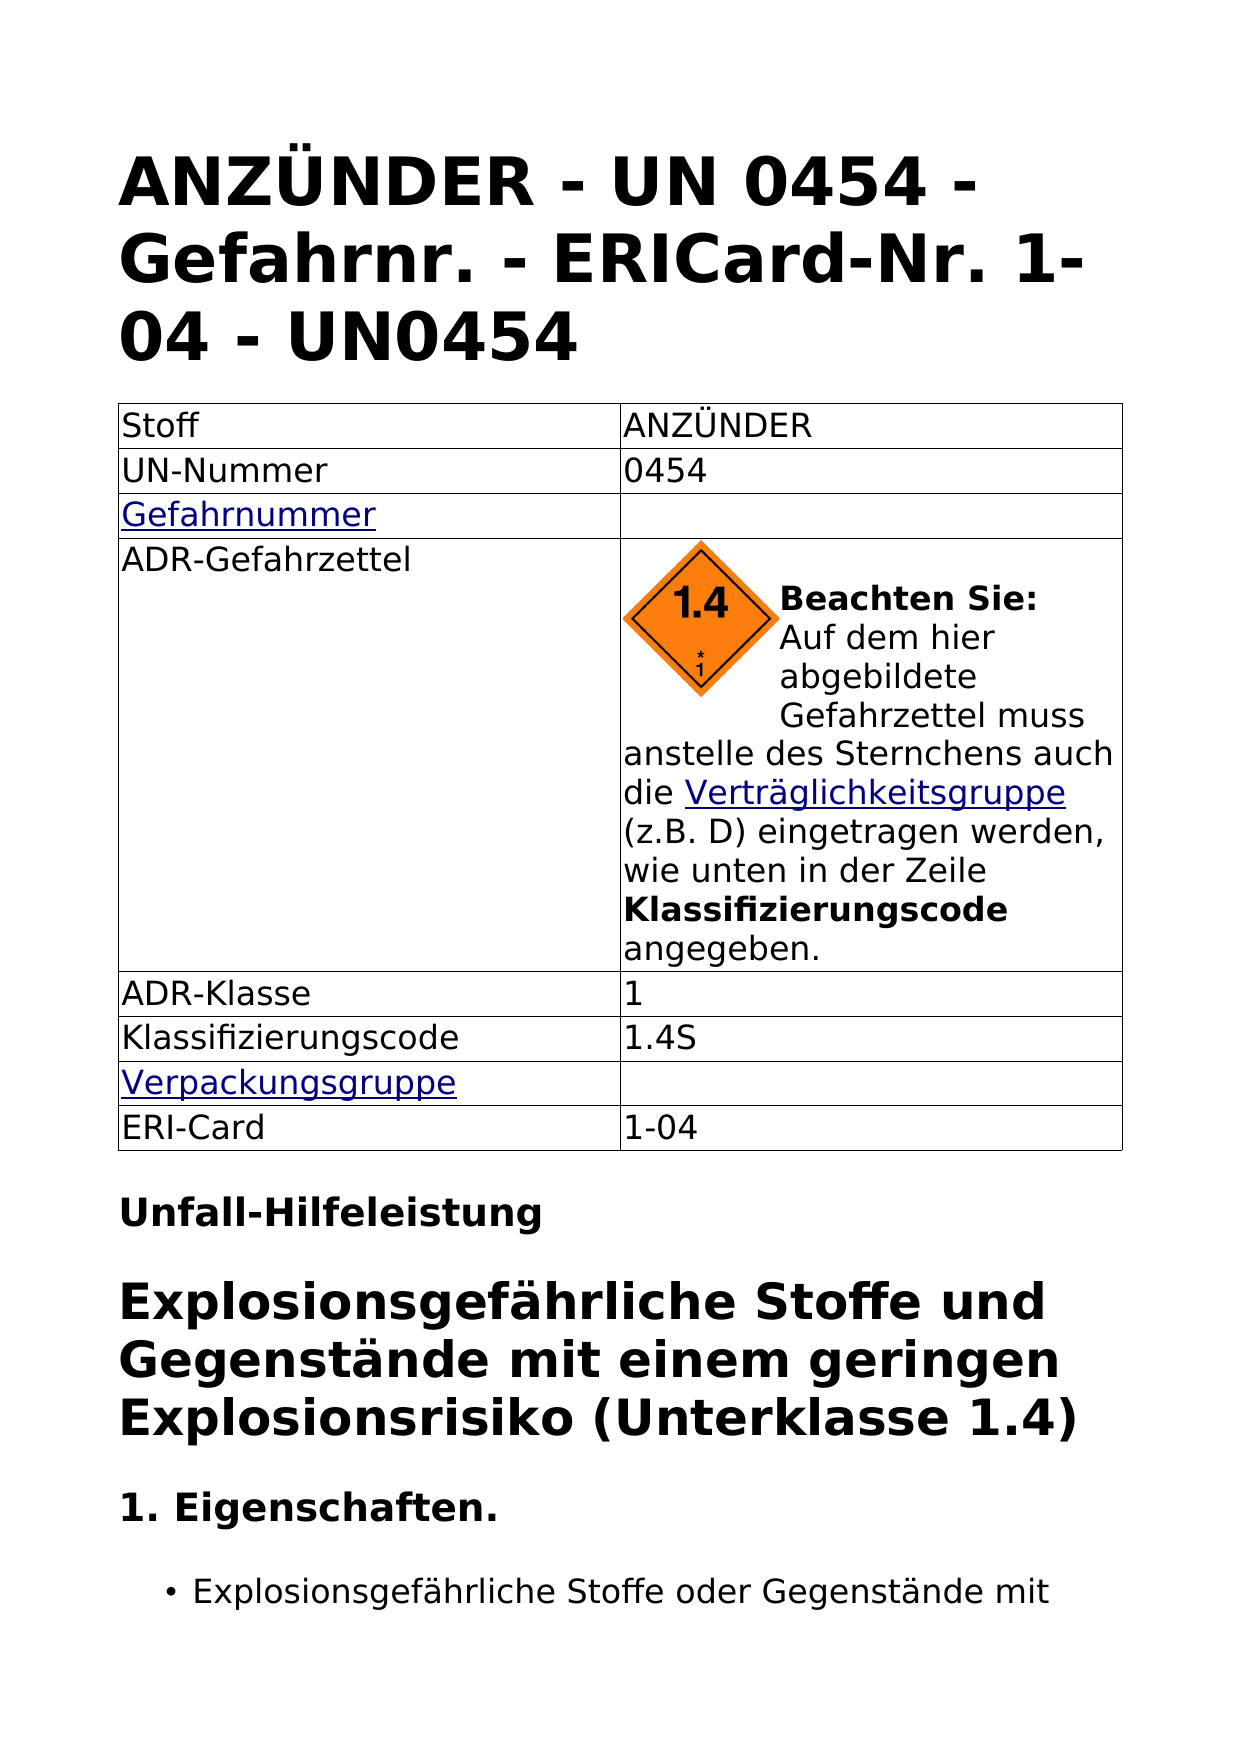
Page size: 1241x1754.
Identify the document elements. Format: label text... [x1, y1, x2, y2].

table_cell Klassifizierungscode [119, 1017, 620, 1061]
table_header ANZÜNDER [621, 404, 1122, 448]
table_cell 1 [621, 972, 1122, 1016]
subtitle ANZÜNDER - UN 0454 - Gefahrnr. - ERICard-Nr. 1-04 - UN0454 [118, 143, 1122, 376]
table_header Stoff [119, 404, 620, 448]
table_cell ERI-Card [119, 1106, 620, 1150]
table_cell [621, 494, 1122, 538]
table_cell Gefahrnummer [119, 494, 620, 538]
table_cell 1.4S [621, 1017, 1122, 1061]
subtitle 1. Eigenschaften. [118, 1485, 1122, 1530]
table_cell Verpackungsgruppe [119, 1062, 620, 1105]
table_cell ADR-Gefahrzettel [119, 539, 620, 971]
table_cell [621, 1062, 1122, 1105]
table_cell ADR-Klasse [119, 972, 620, 1016]
subtitle Explosionsgefährliche Stoffe und Gegenstände mit einem geringen Explosionsrisiko (Unterklasse 1.4) [118, 1273, 1122, 1447]
table_cell 1-04 [621, 1106, 1122, 1150]
subtitle Unfall-Hilfeleistung [118, 1190, 1122, 1235]
table_cell Beachten Sie: Auf dem hier abgebildete Gefahrzettel muss anstelle des Sternchens auch die Verträglichkeitsgruppe (z.B. D) eingetragen werden, wie unten in der Zeile Klassifizierungscode angegeben. [621, 539, 1122, 971]
picture [622, 540, 780, 697]
table_cell 0454 [621, 449, 1122, 493]
list Explosionsgefährliche Stoffe oder Gegenstände mit [177, 1572, 1122, 1611]
table_cell UN-Nummer [119, 449, 620, 493]
